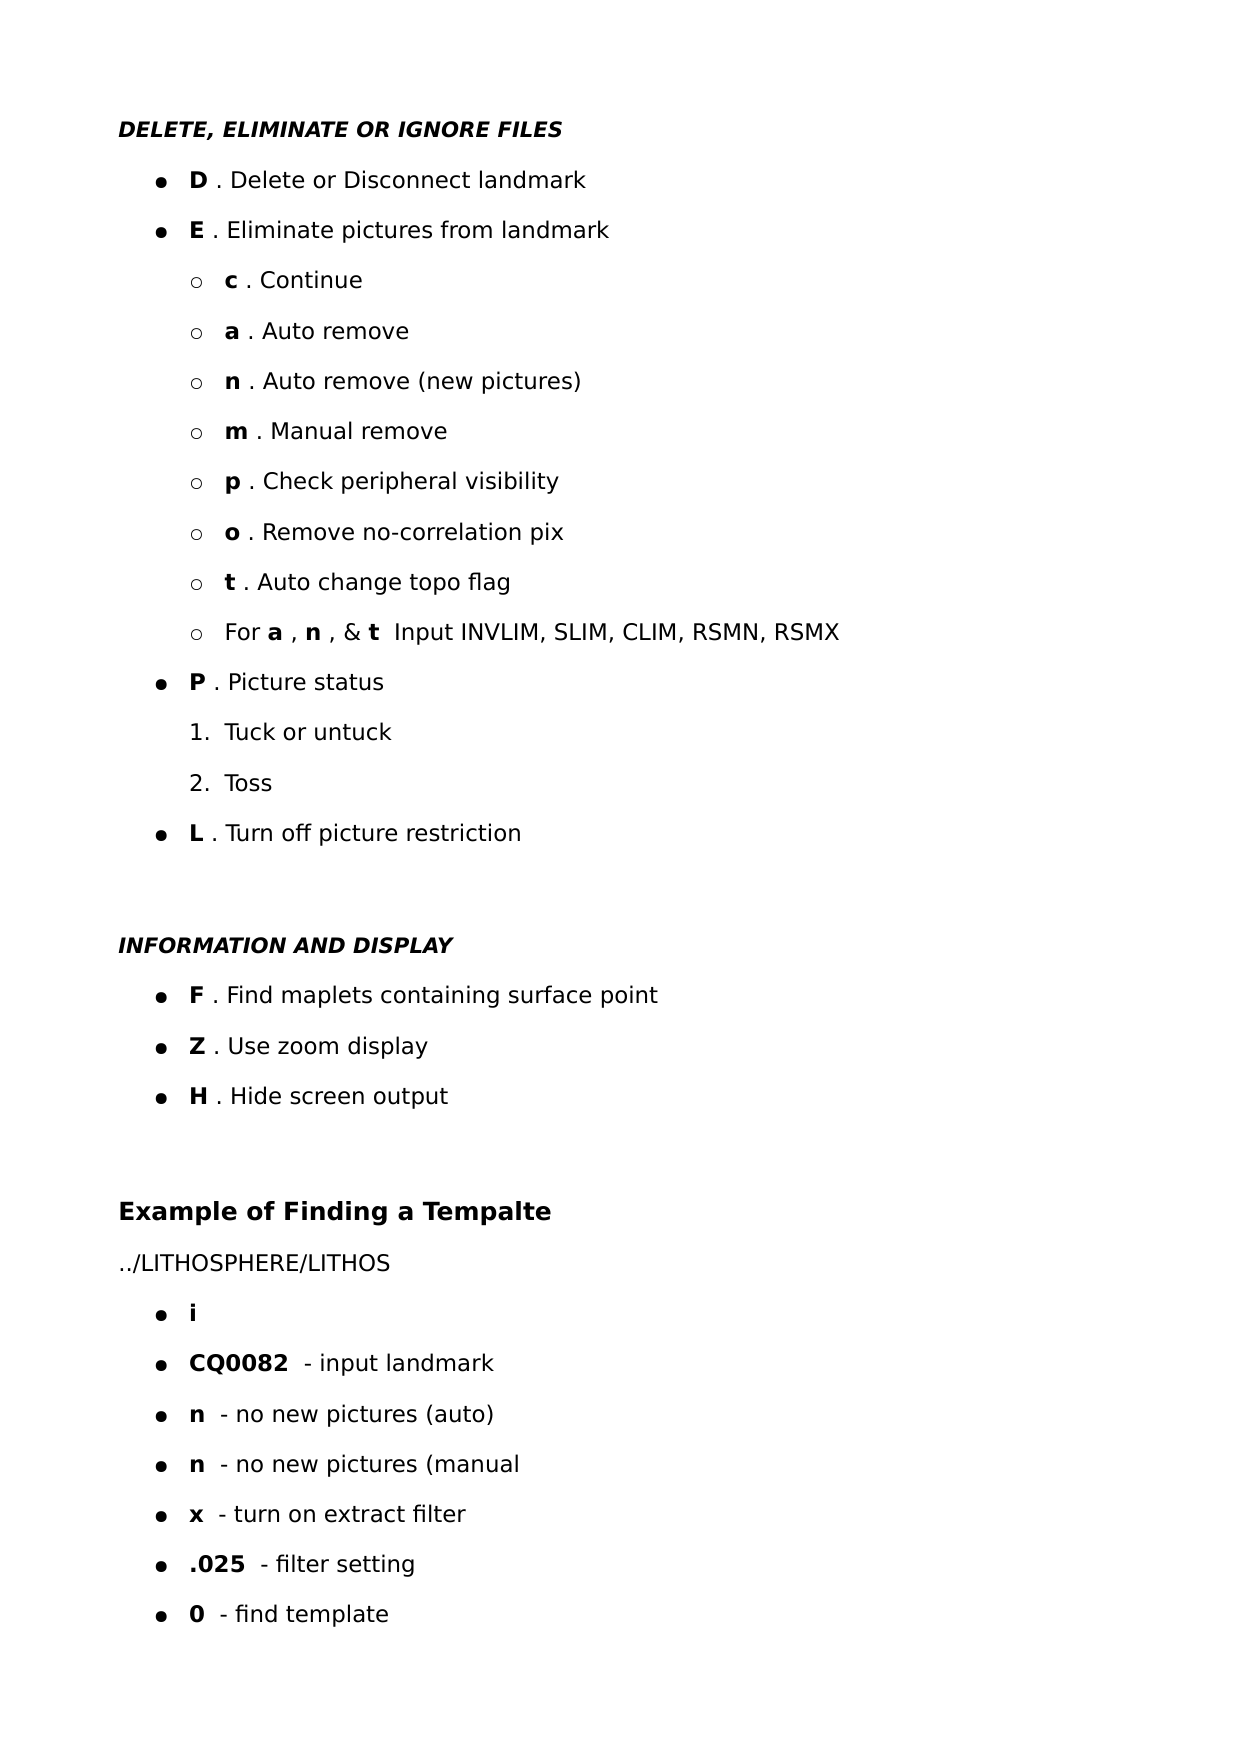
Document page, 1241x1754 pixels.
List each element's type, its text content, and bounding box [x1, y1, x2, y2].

list t . Auto change topo flag [189, 569, 1122, 596]
list For a , n , & t Input INVLIM, SLIM, CLIM, RSMN, RSMX [189, 619, 1122, 646]
list o . Remove no-correlation pix [189, 519, 1122, 545]
list p . Check peripheral visibility [189, 468, 1122, 495]
list n - no new pictures (auto) [153, 1401, 1122, 1427]
list m . Manual remove [189, 418, 1122, 445]
list P . Picture status [153, 669, 1122, 696]
list CQ0082 - input landmark [153, 1351, 1122, 1377]
list F . Find maplets containing surface point [153, 983, 1122, 1009]
list D . Delete or Disconnect landmark [153, 167, 1122, 194]
list Z . Use zoom display [153, 1033, 1122, 1059]
list x - turn on extract filter [153, 1501, 1122, 1528]
list a . Auto remove [189, 318, 1122, 344]
list H . Hide screen output [153, 1083, 1122, 1110]
list Toss [189, 770, 1122, 796]
list 0 - find template [153, 1602, 1122, 1628]
list E . Eliminate pictures from landmark [153, 217, 1122, 244]
list Tuck or untuck [189, 719, 1122, 746]
subtitle Example of Finding a Tempalte [118, 1197, 1122, 1226]
list .025 - filter setting [153, 1551, 1122, 1578]
list L . Turn off picture restriction [153, 820, 1122, 847]
list c . Continue [189, 268, 1122, 294]
text ../LITHOSPHERE/LITHOS [118, 1250, 1122, 1277]
list n - no new pictures (manual [153, 1451, 1122, 1478]
subtitle DELETE, ELIMINATE OR IGNORE FILES [118, 118, 1122, 143]
subtitle INFORMATION AND DISPLAY [118, 933, 1122, 958]
list n . Auto remove (new pictures) [189, 368, 1122, 395]
list i [153, 1300, 1122, 1327]
